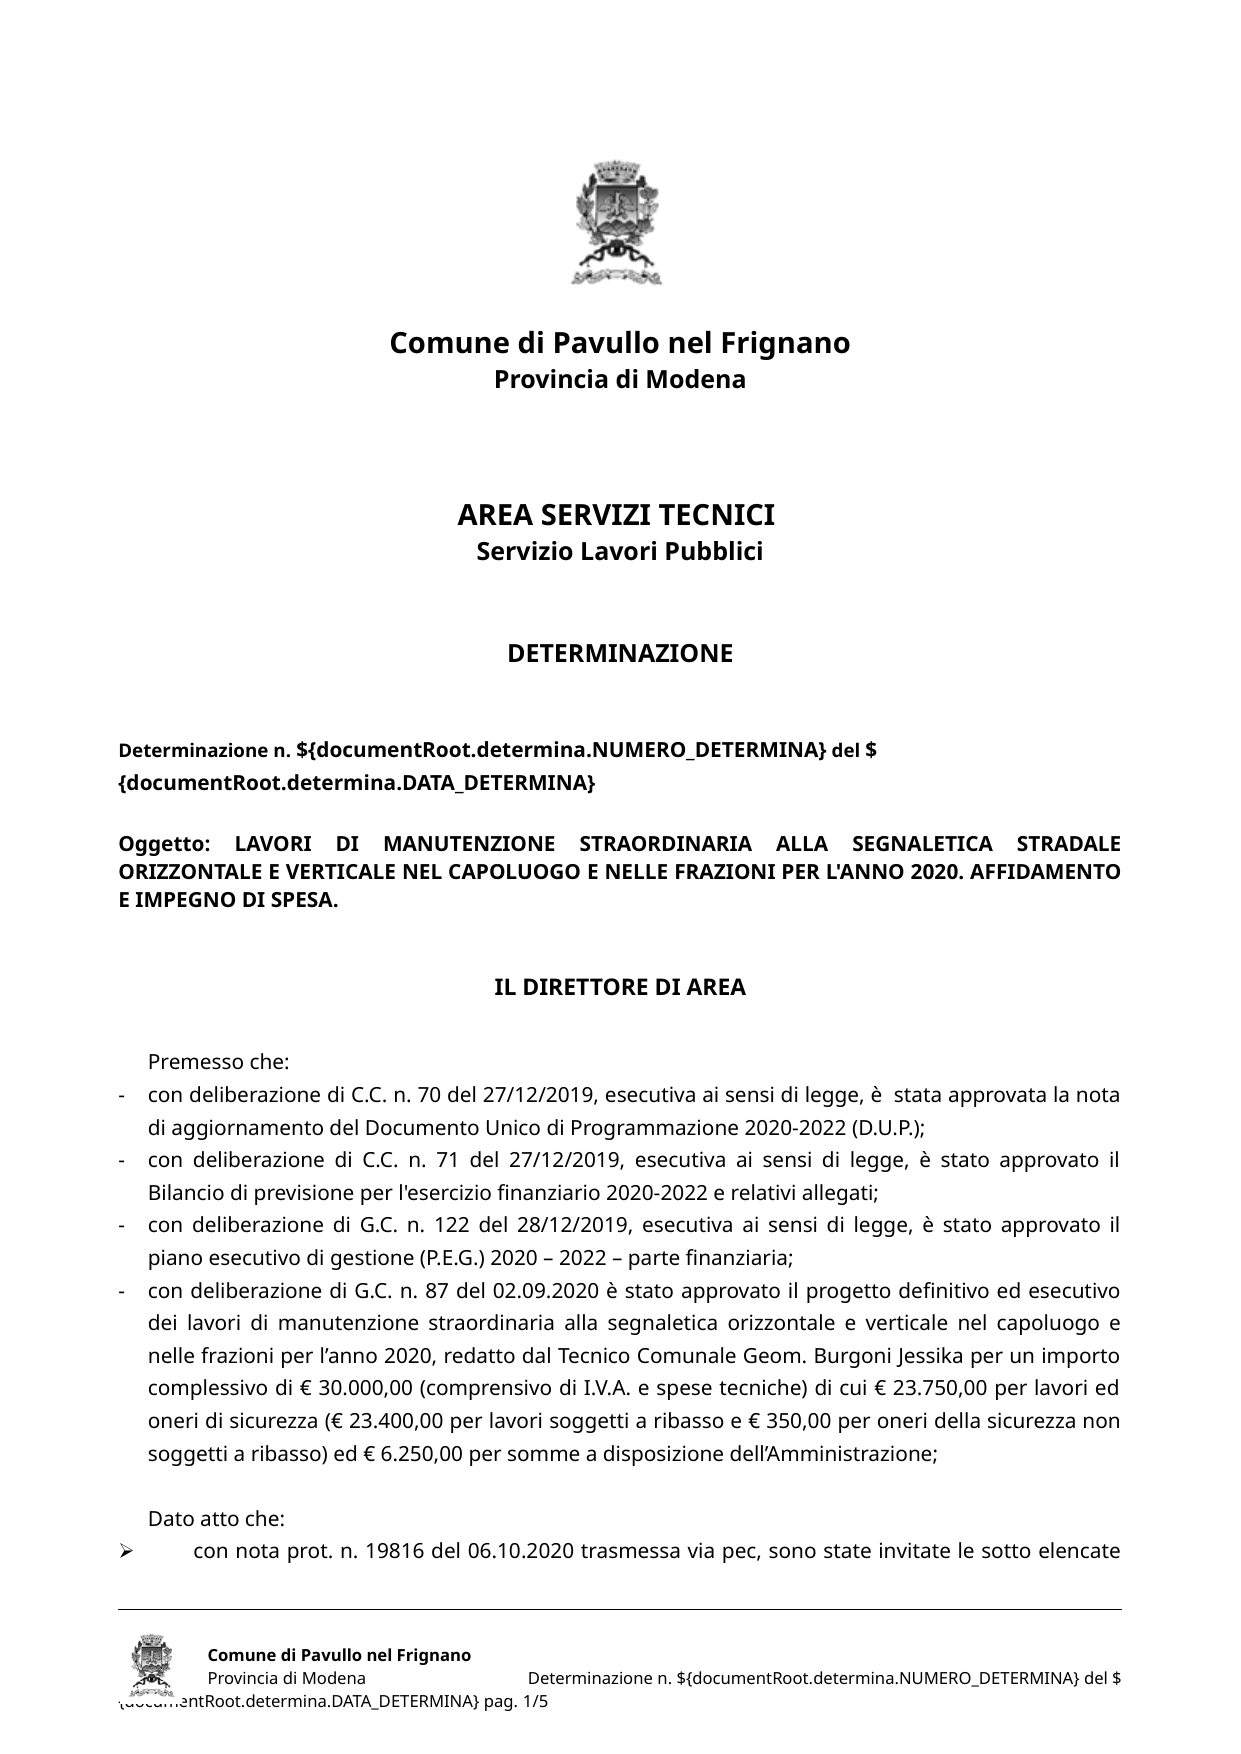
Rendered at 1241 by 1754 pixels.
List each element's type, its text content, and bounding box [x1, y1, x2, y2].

picture [546, 152, 695, 289]
text AREA SERVIZI TECNICI [118, 494, 1122, 533]
text Oggetto: LAVORI DI MANUTENZIONE STRAORDINARIA ALLA SEGNALETICA STRADALE ORIZZONTALE E VERTICALE NEL CAPOLUOGO E NELLE FRAZIONI PER L'ANNO 2020. AFFIDAMENTO E IMPEGNO DI SPESA. [118, 829, 1122, 914]
list con deliberazione di C.C. n. 70 del 27/12/2019, esecutiva ai sensi di legge, è stata approvata la nota di aggiornamento del Documento Unico di Programmazione 2020-2022 (D.U.P.); [118, 1080, 1122, 1141]
text Premesso che: [118, 1047, 1122, 1076]
text Dato atto che: [118, 1504, 1122, 1532]
list con nota prot. n. 19816 del 06.10.2020 trasmessa via pec, sono state invitate le sotto elencate [118, 1537, 1122, 1565]
list con deliberazione di C.C. n. 71 del 27/12/2019, esecutiva ai sensi di legge, è stato approvato il Bilancio di previsione per l'esercizio finanziario 2020-2022 e relativi allegati; [118, 1145, 1122, 1206]
list con deliberazione di G.C. n. 87 del 02.09.2020 è stato approvato il progetto definitivo ed esecutivo dei lavori di manutenzione straordinaria alla segnaletica orizzontale e verticale nel capoluogo e nelle frazioni per l’anno 2020, redatto dal Tecnico Comunale Geom. Burgoni Jessika per un importo complessivo di € 30.000,00 (comprensivo di I.V.A. e spese tecniche) di cui € 23.750,00 per lavori ed oneri di sicurezza (€ 23.400,00 per lavori soggetti a ribasso e € 350,00 per oneri della sicurezza non soggetti a ribasso) ed € 6.250,00 per somme a disposizione dell’Amministrazione; [118, 1276, 1122, 1467]
picture [120, 1631, 183, 1704]
text DETERMINAZIONE [118, 636, 1122, 670]
text Determinazione n. ${documentRoot.determina.NUMERO_DETERMINA} del ${documentRoot.determina.DATA_DETERMINA} [118, 735, 1122, 796]
text IL DIRETTORE DI AREA [118, 971, 1122, 1002]
text Servizio Lavori Pubblici [118, 533, 1122, 568]
list con deliberazione di G.C. n. 122 del 28/12/2019, esecutiva ai sensi di legge, è stato approvato il piano esecutivo di gestione (P.E.G.) 2020 – 2022 – parte finanziaria; [118, 1211, 1122, 1272]
